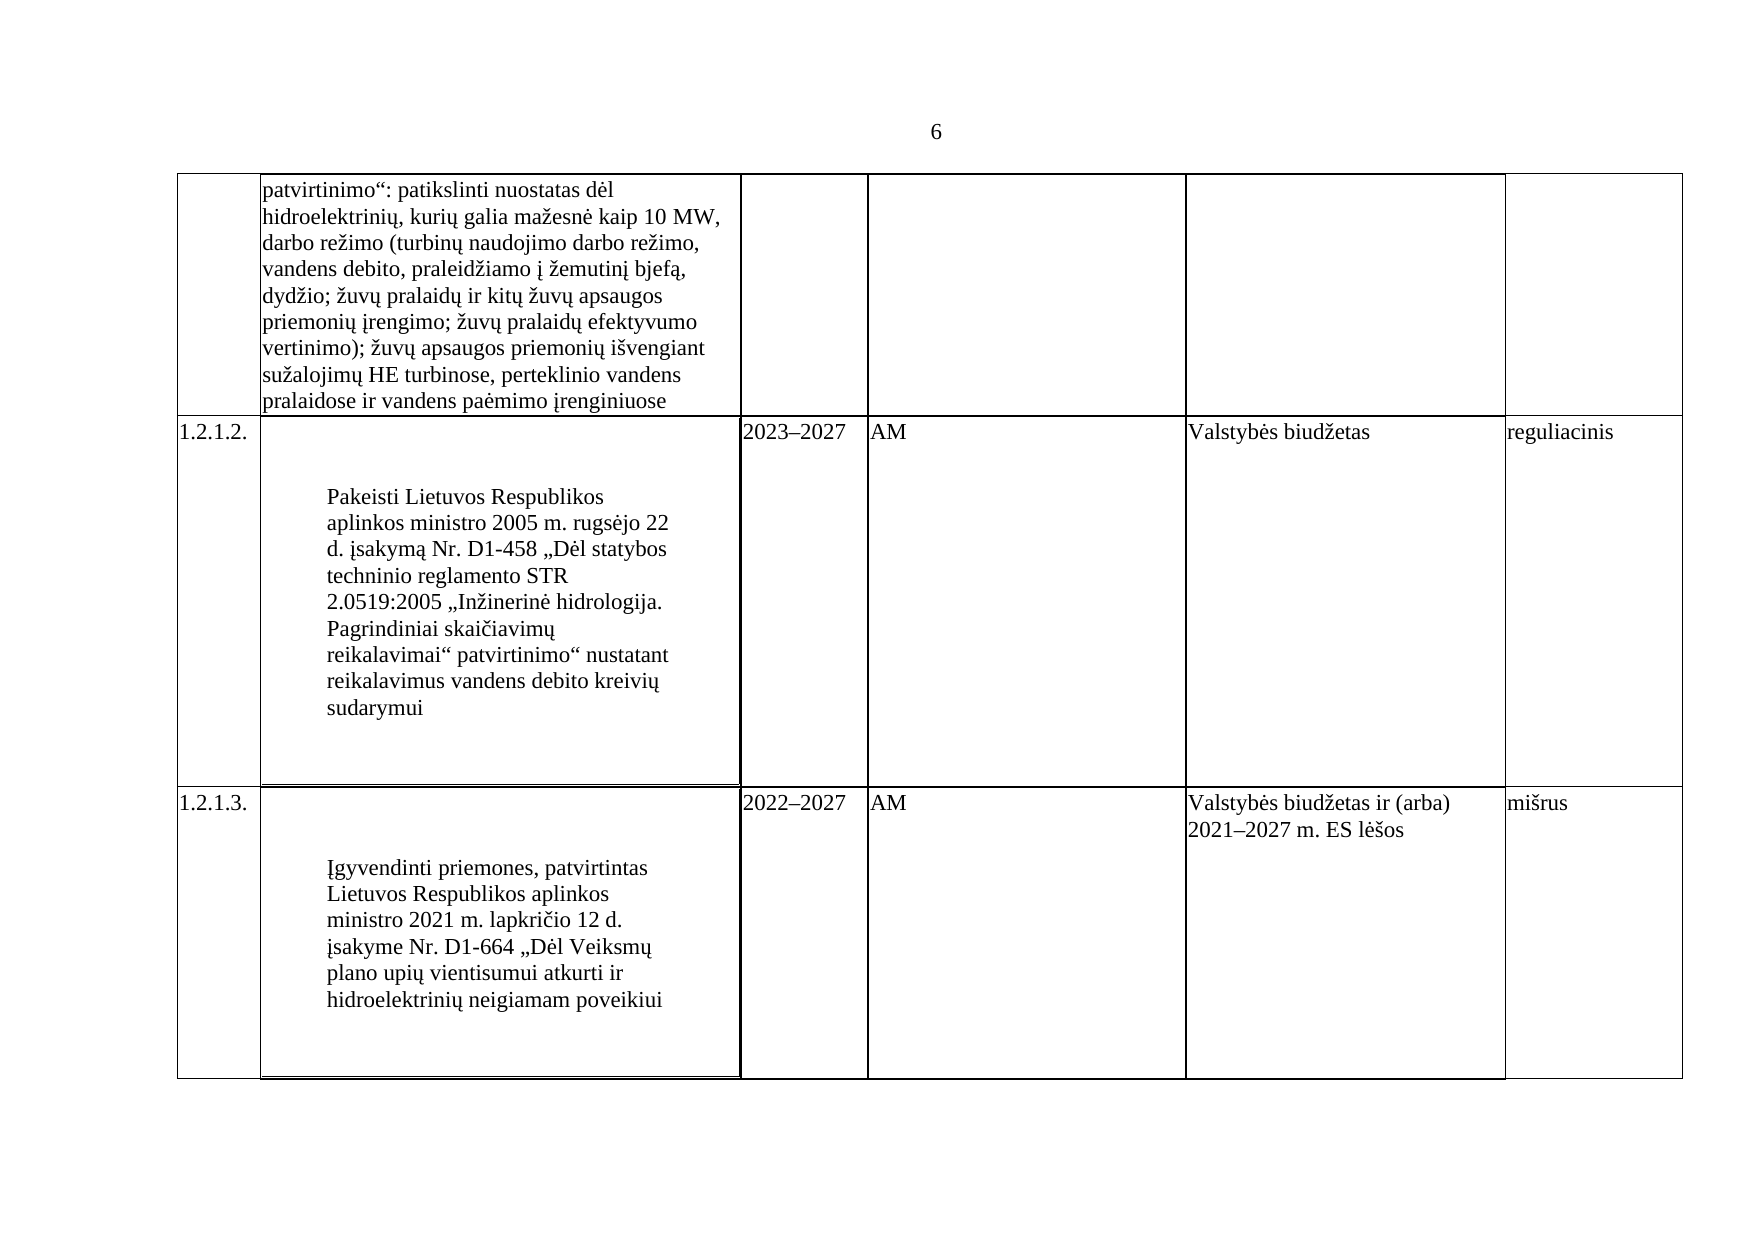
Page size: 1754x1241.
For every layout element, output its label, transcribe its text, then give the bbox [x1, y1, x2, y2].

table_cell Valstybės biudžetas ir (arba) 2021–2027 m. ES lėšos [1187, 788, 1505, 1078]
table_cell reguliacinis [1506, 416, 1682, 786]
table_cell 1.2.1.2. [178, 416, 260, 786]
table_cell [1187, 175, 1505, 415]
table_cell patvirtinimo“: patikslinti nuostatas dėl hidroelektrinių, kurių galia mažesnė kaip 10 MW, darbo režimo (turbinų naudojimo darbo režimo, vandens debito, praleidžiamo į žemutinį bjefą, dydžio; žuvų pralaidų ir kitų žuvų apsaugos priemonių įrengimo; žuvų pralaidų efektyvumo vertinimo); žuvų apsaugos priemonių išvengiant sužalojimų HE turbinose, perteklinio vandens pralaidose ir vandens paėmimo įrenginiuose [261, 175, 740, 415]
table_cell 2022–2027 [742, 788, 867, 1078]
table_cell [742, 175, 867, 415]
table_cell [178, 174, 260, 415]
table_cell AM [869, 417, 1185, 786]
table_cell Valstybės biudžetas [1187, 417, 1505, 786]
table_cell mišrus [1506, 787, 1682, 1078]
table_cell Pakeisti Lietuvos Respublikos aplinkos ministro 2005 m. rugsėjo 22 d. įsakymą Nr. D1-458 „Dėl statybos techninio reglamento STR 2.0519:2005 „Inžinerinė hidrologija. Pagrindiniai skaičiavimų reikalavimai“ patvirtinimo“ nustatant reikalavimus vandens debito kreivių sudarymui [261, 417, 740, 786]
table_cell 2023–2027 [742, 417, 867, 786]
table_cell AM [869, 788, 1185, 1078]
table_cell 1.2.1.3. [178, 787, 260, 1078]
table_cell Įgyvendinti priemones, patvirtintas Lietuvos Respublikos aplinkos ministro 2021 m. lapkričio 12 d. įsakyme Nr. D1-664 „Dėl Veiksmų plano upių vientisumui atkurti ir hidroelektrinių neigiamam poveikiui [261, 788, 740, 1078]
table_cell [1506, 174, 1682, 415]
table_cell [869, 175, 1185, 415]
